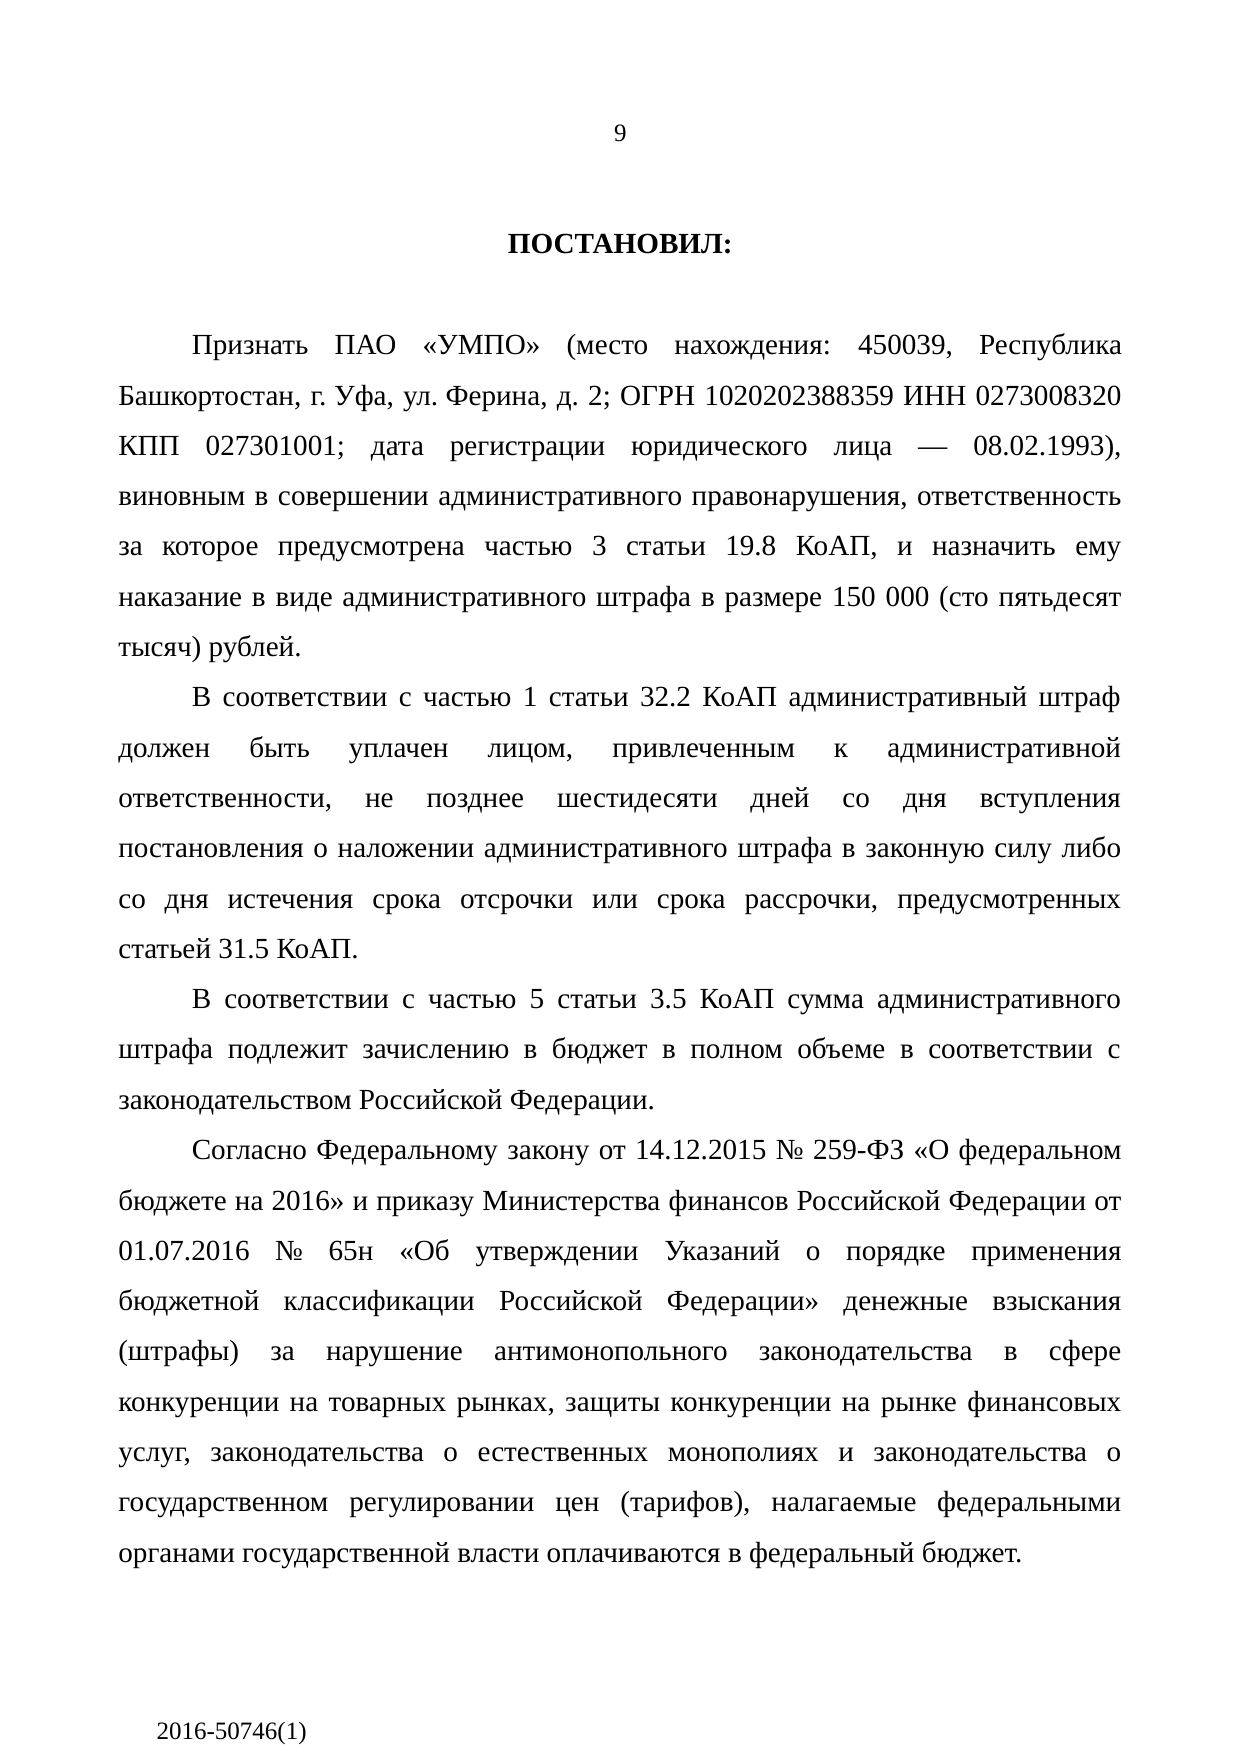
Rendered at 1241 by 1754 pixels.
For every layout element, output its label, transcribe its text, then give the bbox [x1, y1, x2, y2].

text В соответствии с частью 5 статьи 3.5 КоАП сумма административного штрафа подлежит зачислению в бюджет в полном объеме в соответствии с законодательством Российской Федерации. [118, 981, 1122, 1116]
text ПОСТАНОВИЛ: [118, 227, 1122, 260]
text В соответствии с частью 1 статьи 32.2 КоАП административный штраф должен быть уплачен лицом, привлеченным к административной ответственности, не позднее шестидесяти дней со дня вступления постановления о наложении административного штрафа в законную силу либо со дня истечения срока отсрочки или срока рассрочки, предусмотренных статьей 31.5 КоАП. [118, 679, 1122, 964]
text Признать ПАО «УМПО» (место нахождения: 450039, Республика Башкортостан, г. Уфа, ул. Ферина, д. 2; ОГРН 1020202388359 ИНН 0273008320 КПП 027301001; дата регистрации юридического лица — 08.02.1993), виновным в совершении административного правонарушения, ответственность за которое предусмотрена частью 3 статьи 19.8 КоАП, и назначить ему наказание в виде административного штрафа в размере 150 000 (сто пятьдесят тысяч) рублей. [118, 327, 1122, 663]
text Согласно Федеральному закону от 14.12.2015 № 259-ФЗ «О федеральном бюджете на 2016» и приказу Министерства финансов Российской Федерации от 01.07.2016 № 65н «Об утверждении Указаний о порядке применения бюджетной классификации Российской Федерации» денежные взыскания (штрафы) за нарушение антимонопольного законодательства в сфере конкуренции на товарных рынках, защиты конкуренции на рынке финансовых услуг, законодательства о естественных монополиях и законодательства о государственном регулировании цен (тарифов), налагаемые федеральными органами государственной власти оплачиваются в федеральный бюджет. [118, 1132, 1122, 1568]
